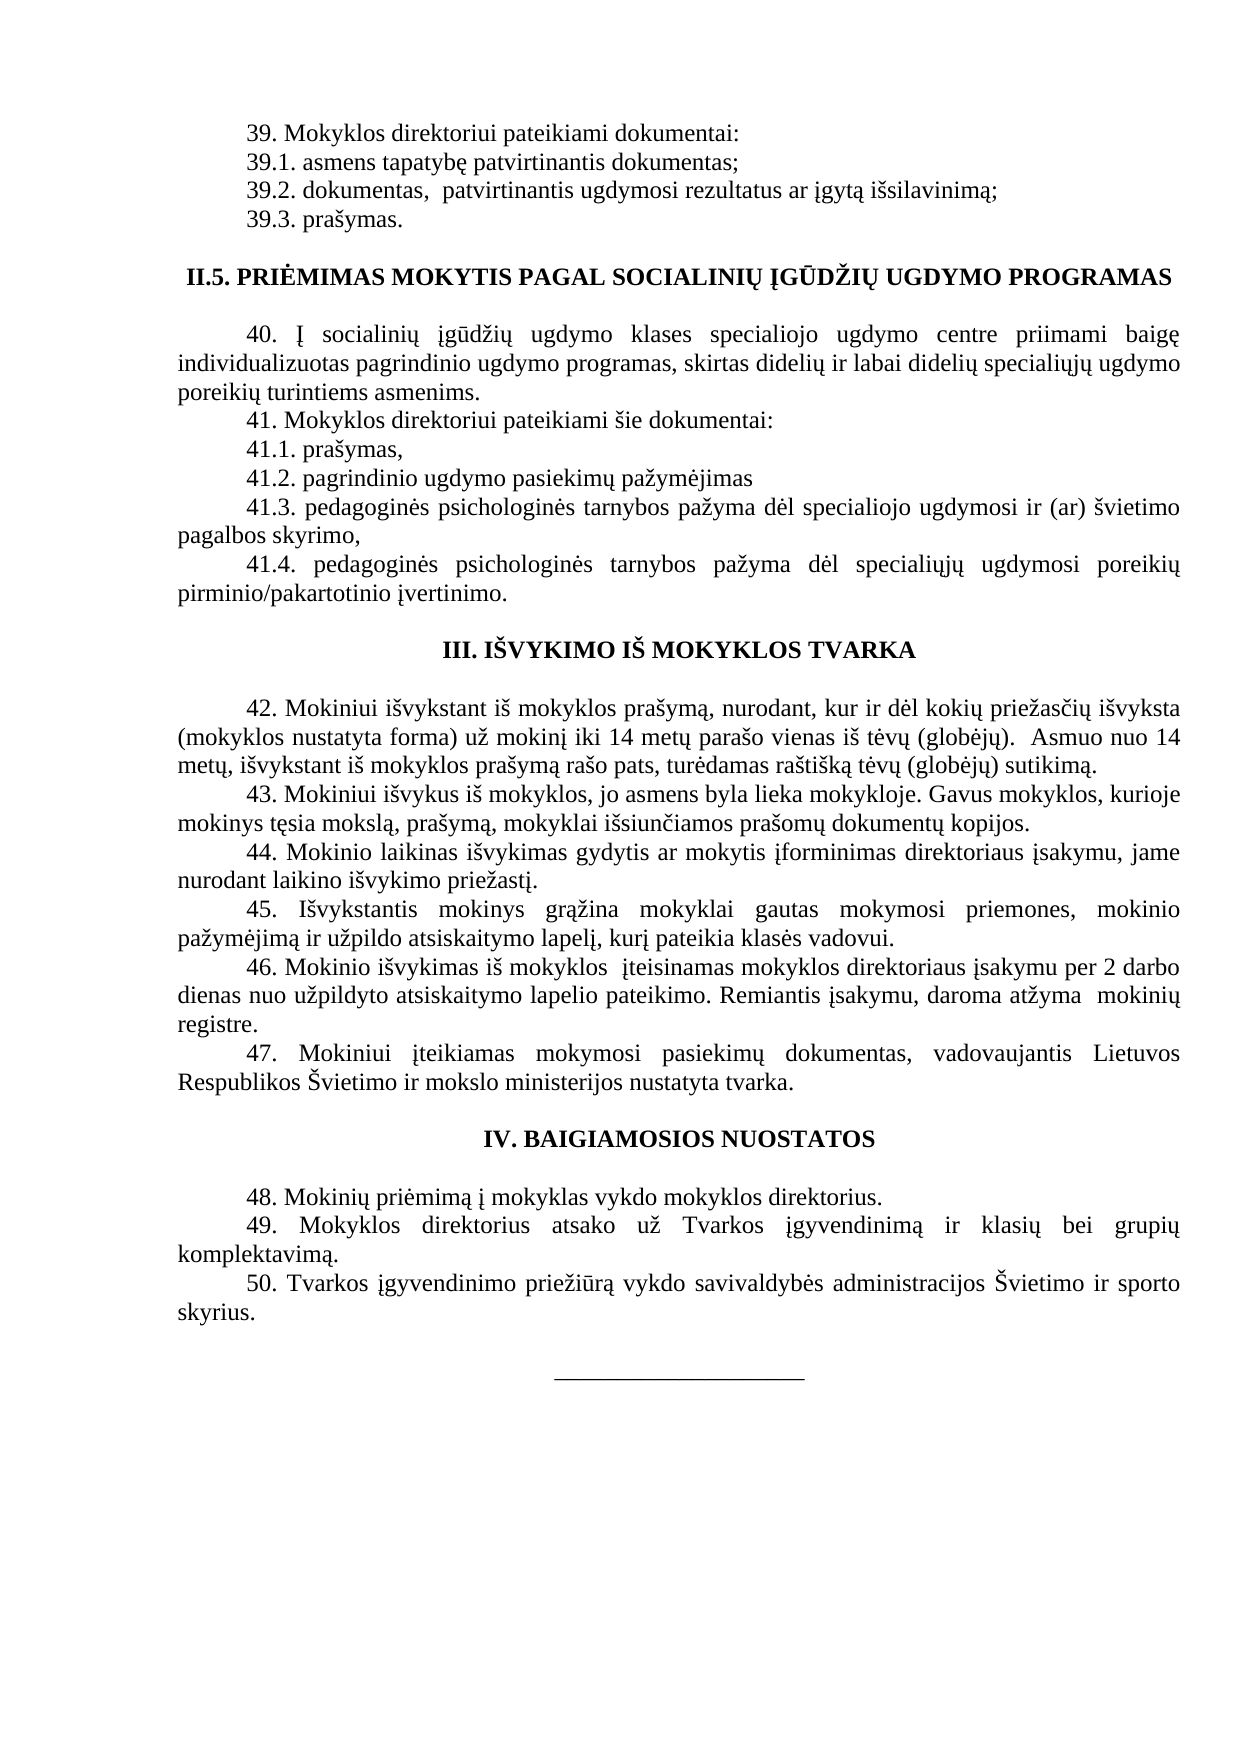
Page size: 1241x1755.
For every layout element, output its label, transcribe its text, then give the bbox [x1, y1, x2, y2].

text 50. Tvarkos įgyvendinimo priežiūrą vykdo savivaldybės administracijos Švietimo ir sporto skyrius. [177, 1268, 1181, 1326]
text 47. Mokiniui įteikiamas mokymosi pasiekimų dokumentas, vadovaujantis Lietuvos Respublikos Švietimo ir mokslo ministerijos nustatyta tvarka. [177, 1038, 1181, 1096]
text 39.1. asmens tapatybę patvirtinantis dokumentas; [177, 147, 1181, 176]
text IV. BAIGIAMOSIOS NUOSTATOS [177, 1124, 1181, 1153]
text 44. Mokinio laikinas išvykimas gydytis ar mokytis įforminimas direktoriaus įsakymu, jame nurodant laikino išvykimo priežastį. [177, 837, 1181, 894]
text II.5. PRIĖMIMAS MOKYTIS PAGAL SOCIALINIŲ ĮGŪDŽIŲ UGDYMO PROGRAMAS [177, 262, 1181, 291]
text 41.3. pedagoginės psichologinės tarnybos pažyma dėl specialiojo ugdymosi ir (ar) švietimo pagalbos skyrimo, [177, 492, 1181, 549]
text III. IŠVYKIMO IŠ MOKYKLOS TVARKA [177, 636, 1181, 664]
text 41.1. prašymas, [177, 434, 1181, 463]
text 43. Mokiniui išvykus iš mokyklos, jo asmens byla lieka mokykloje. Gavus mokyklos, kurioje mokinys tęsia mokslą, prašymą, mokyklai išsiunčiamos prašomų dokumentų kopijos. [177, 779, 1181, 837]
text 40. Į socialinių įgūdžių ugdymo klases specialiojo ugdymo centre priimami baigę individualizuotas pagrindinio ugdymo programas, skirtas didelių ir labai didelių specialiųjų ugdymo poreikių turintiems asmenims. [177, 319, 1181, 406]
text 39.2. dokumentas, patvirtinantis ugdymosi rezultatus ar įgytą išsilavinimą; [177, 176, 1181, 204]
text 45. Išvykstantis mokinys grąžina mokyklai gautas mokymosi priemones, mokinio pažymėjimą ir užpildo atsiskaitymo lapelį, kurį pateikia klasės vadovui. [177, 894, 1181, 952]
text 42. Mokiniui išvykstant iš mokyklos prašymą, nurodant, kur ir dėl kokių priežasčių išvyksta (mokyklos nustatyta forma) už mokinį iki 14 metų parašo vienas iš tėvų (globėjų). Asmuo nuo 14 metų, išvykstant iš mokyklos prašymą rašo pats, turėdamas raštišką tėvų (globėjų) sutikimą. [177, 693, 1181, 779]
text 39. Mokyklos direktoriui pateikiami dokumentai: [177, 118, 1181, 147]
text 41.2. pagrindinio ugdymo pasiekimų pažymėjimas [177, 463, 1181, 492]
text 39.3. prašymas. [177, 204, 1181, 233]
text ____________________ [177, 1354, 1181, 1383]
text 41. Mokyklos direktoriui pateikiami šie dokumentai: [177, 406, 1181, 434]
text 41.4. pedagoginės psichologinės tarnybos pažyma dėl specialiųjų ugdymosi poreikių pirminio/pakartotinio įvertinimo. [177, 549, 1181, 607]
text 48. Mokinių priėmimą į mokyklas vykdo mokyklos direktorius. [177, 1182, 1181, 1211]
text 46. Mokinio išvykimas iš mokyklos įteisinamas mokyklos direktoriaus įsakymu per 2 darbo dienas nuo užpildyto atsiskaitymo lapelio pateikimo. Remiantis įsakymu, daroma atžyma mokinių registre. [177, 952, 1181, 1038]
text 49. Mokyklos direktorius atsako už Tvarkos įgyvendinimą ir klasių bei grupių komplektavimą. [177, 1211, 1181, 1268]
